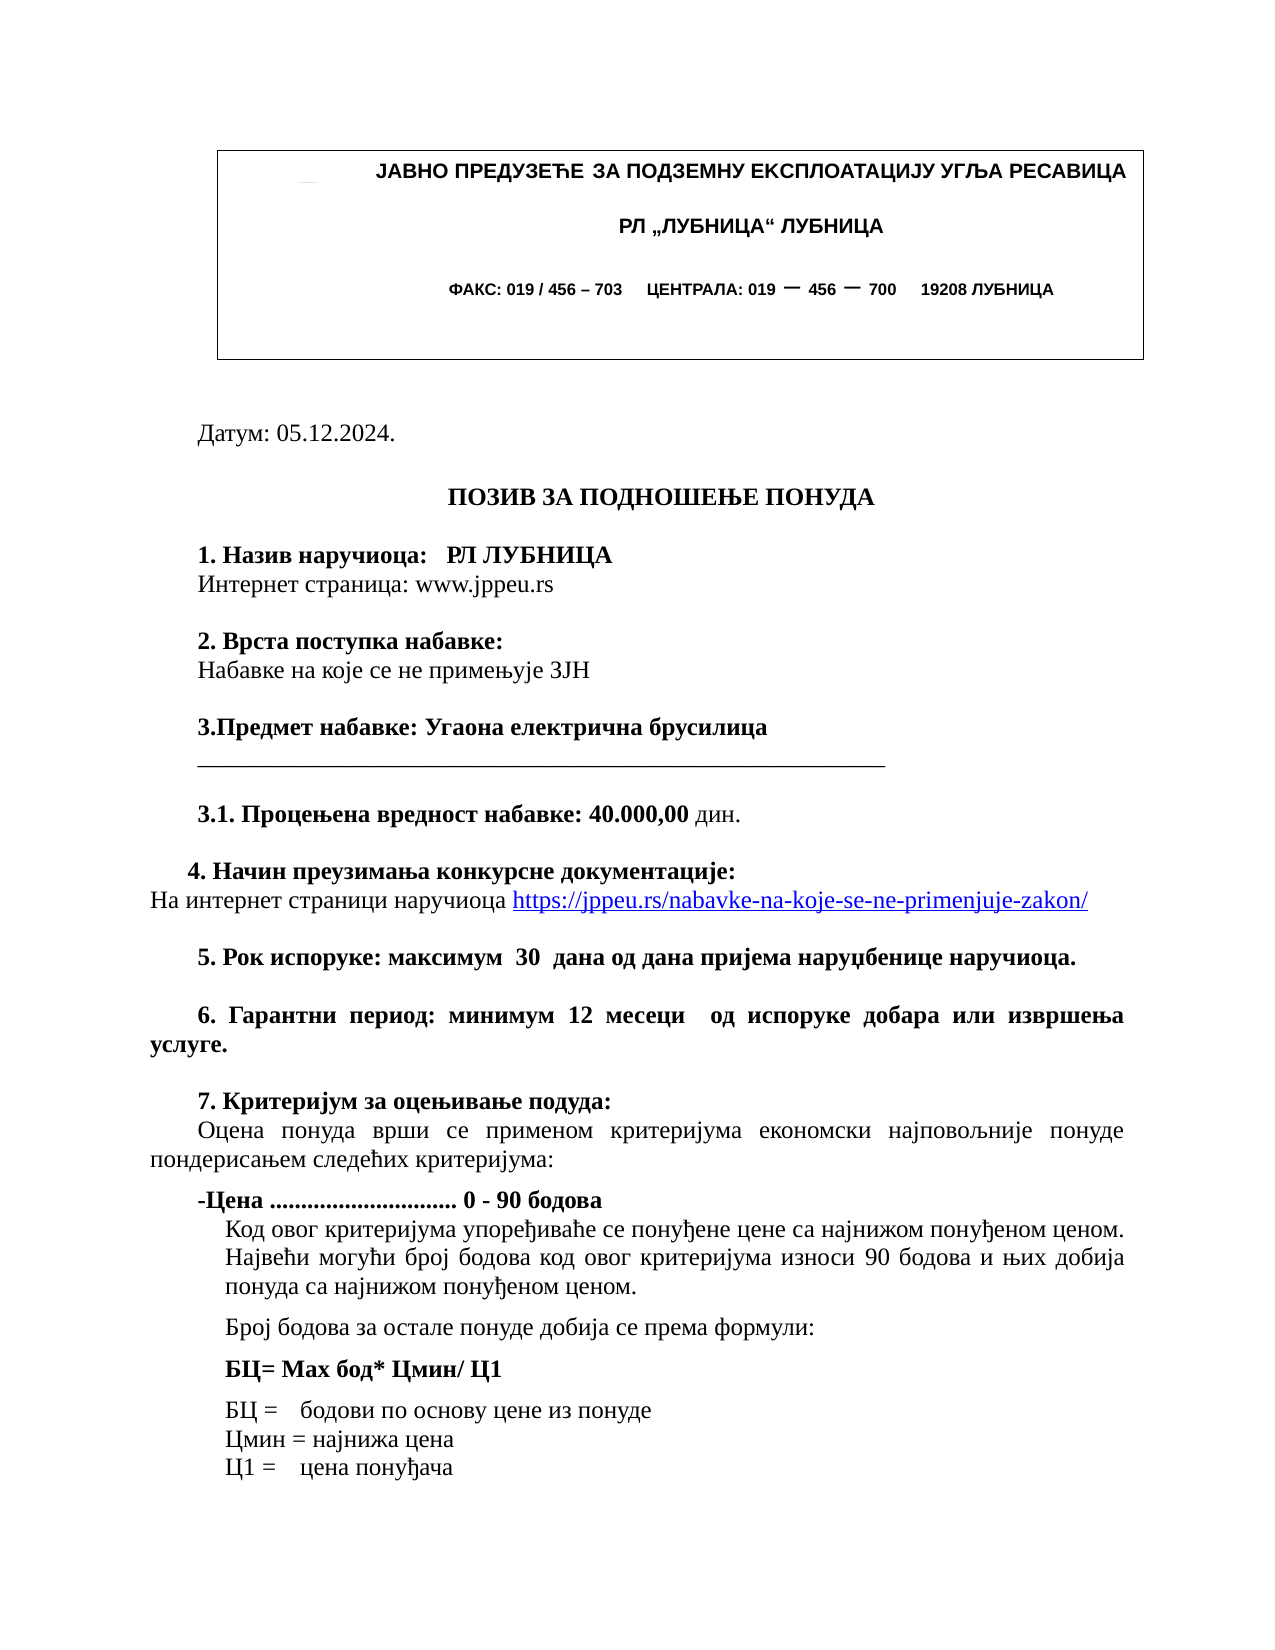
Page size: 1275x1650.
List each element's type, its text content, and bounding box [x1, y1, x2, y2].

text Број бодова за остале понуде добија се према формули: [225, 1312, 1125, 1341]
text На интернет страници наручиоца https://jppeu.rs/nabavke-na-koje-se-ne-primenjuje-zakon/ [150, 885, 1125, 914]
text Оцена понуда врши се применом критеријума економски најповољније понуде пондерисањем следећих критеријума: [150, 1115, 1125, 1172]
text -Цена .............................. 0 - 90 бодова [150, 1185, 1125, 1214]
table_header ЈАВНО ПРЕДУЗЕЋЕ ЗА ПОДЗЕМНУ EKСПЛОАТАЦИЈУ УГЉА РЕСАВИЦА РЛ „ЛУБНИЦА“ ЛУБНИЦА ФАКС: 019 / 456 – 703 ЦЕНТРАЛА: 019 – 456 – 700 19208 ЛУБНИЦA [218, 151, 1143, 359]
text 5. Рок испоруке: максимум 30 дана од дана пријема наруџбенице наручиоца. [150, 942, 1125, 971]
text Интернет страница: www.jppeu.rs [150, 569, 1125, 597]
text БЦ= Маx бод* Цмин/ Ц1 [225, 1354, 1125, 1382]
text Код овог критеријума упоређиваће се понуђене цене са најнижом понуђеном ценом. Највећи могући број бодова код овог критеријума износи 90 бодова и њих добија понуда са најнижом понуђеном ценом. [225, 1214, 1125, 1300]
text 1. Назив наручиоца: РЛ ЛУБНИЦА [150, 540, 1125, 569]
text Датум: 05.12.2024. [150, 418, 1125, 447]
text Ц1 = цена понуђача [225, 1452, 1125, 1481]
text Набавке на које се не примењује ЗЈН [150, 655, 1125, 684]
text ПОЗИВ ЗА ПОДНОШЕЊЕ ПОНУДА [150, 482, 1125, 511]
text 6. Гарантни период: минимум 12 месеци од испоруке добара или извршења услуге. [150, 1000, 1125, 1057]
text 2. Врста поступка набавке: [150, 626, 1125, 655]
text 3.Предмет набавке: Угаона електрична брусилица [150, 712, 1125, 741]
text 3.1. Процењена вредност набавке: 40.000,00 дин. [150, 799, 1125, 827]
text 7. Критеријум за оцењивање подуда: [150, 1086, 1125, 1115]
text _______________________________________________________ [150, 741, 1125, 770]
text Цмин = најнижа цена [225, 1424, 1125, 1452]
text 4. Начин преузимања конкурсне документације: [150, 856, 1125, 885]
text БЦ = бодови по основу цене из понуде [225, 1395, 1125, 1424]
